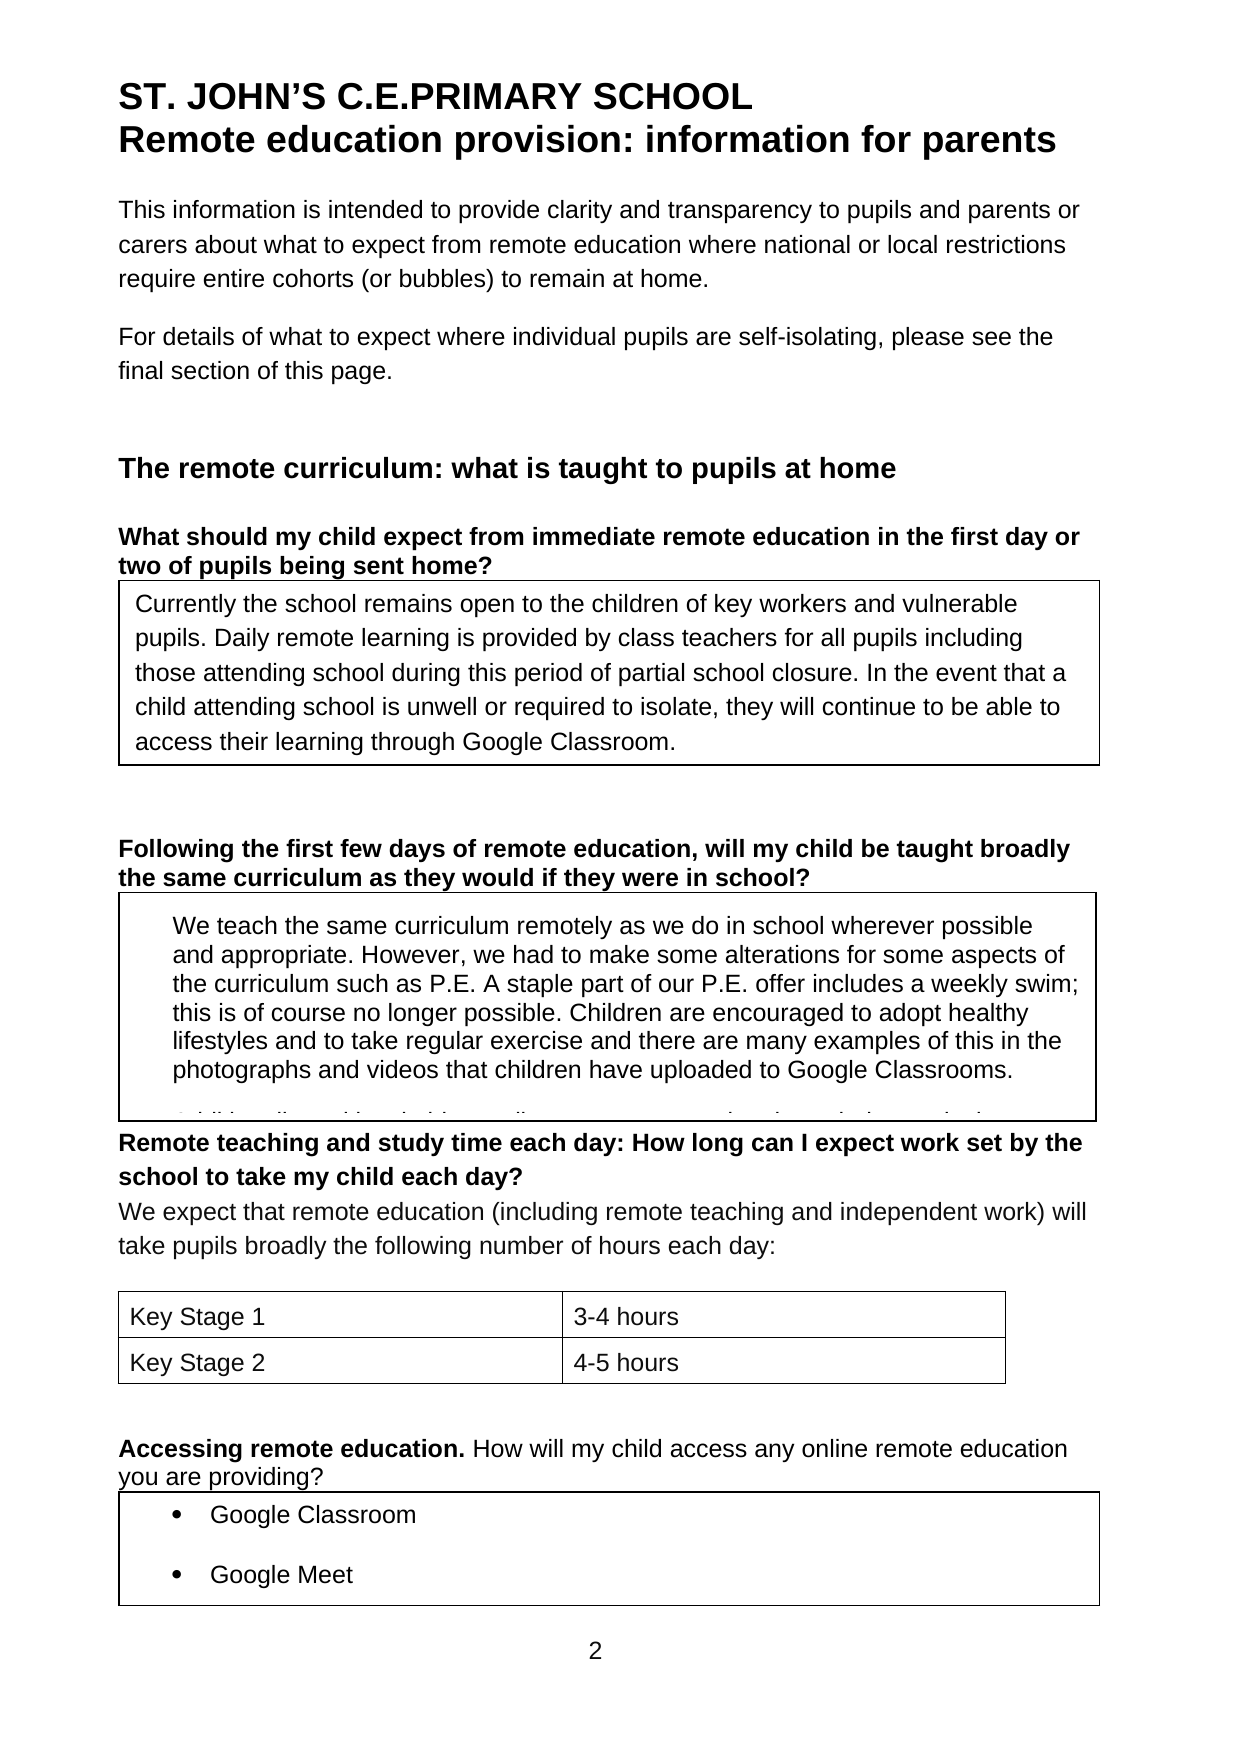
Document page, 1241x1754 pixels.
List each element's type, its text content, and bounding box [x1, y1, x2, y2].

table_header Key Stage 1 [119, 1292, 562, 1337]
subtitle What should my child expect from immediate remote education in the first day or two of pupils being sent home? [118, 522, 1107, 580]
subtitle Following the first few days of remote education, will my child be taught broadly the same curriculum as they would if they were in school? [118, 834, 1107, 892]
subtitle Accessing remote education. How will my child access any online remote education you are providing? [118, 1434, 1107, 1491]
text We teach the same curriculum remotely as we do in school wherever possible and appropriate. However, we had to make some alterations for some aspects of the curriculum such as P.E. A staple part of our P.E. offer includes a weekly swim; this is of course no longer possible. Children are encouraged to adopt healthy lifestyles and to take regular exercise and there are many examples of this in the photographs and videos that children have uploaded to Google Classrooms. [172, 911, 1080, 1084]
subtitle The remote curriculum: what is taught to pupils at home [118, 451, 1107, 485]
list Google Meet [172, 1560, 1083, 1589]
list Google Classroom [172, 1500, 1083, 1529]
text This information is intended to provide clarity and transparency to pupils and parents or carers about what to expect from remote education where national or local restrictions require entire cohorts (or bubbles) to remain at home. [118, 196, 1107, 293]
table_cell 4-5 hours [563, 1338, 1005, 1383]
text Remote teaching and study time each day: How long can I expect work set by the school to take my child each day? We expect that remote education (including remote teaching and independent work) will take pupils broadly the following number of hours each day: [118, 892, 1107, 1260]
table_cell Key Stage 2 [119, 1338, 562, 1383]
text Currently the school remains open to the children of key workers and vulnerable pupils. Daily remote learning is provided by class teachers for all pupils including those attending school during this period of partial school closure. In the event that a child attending school is unwell or required to isolate, they will continue to be able to access their learning through Google Classroom. [135, 589, 1083, 756]
subtitle ST. JOHN’S C.E.PRIMARY SCHOOL Remote education provision: information for parents [118, 74, 1107, 160]
text For details of what to expect where individual pupils are self-isolating, please see the final section of this page. [118, 322, 1107, 385]
table_header 3-4 hours [563, 1292, 1005, 1337]
